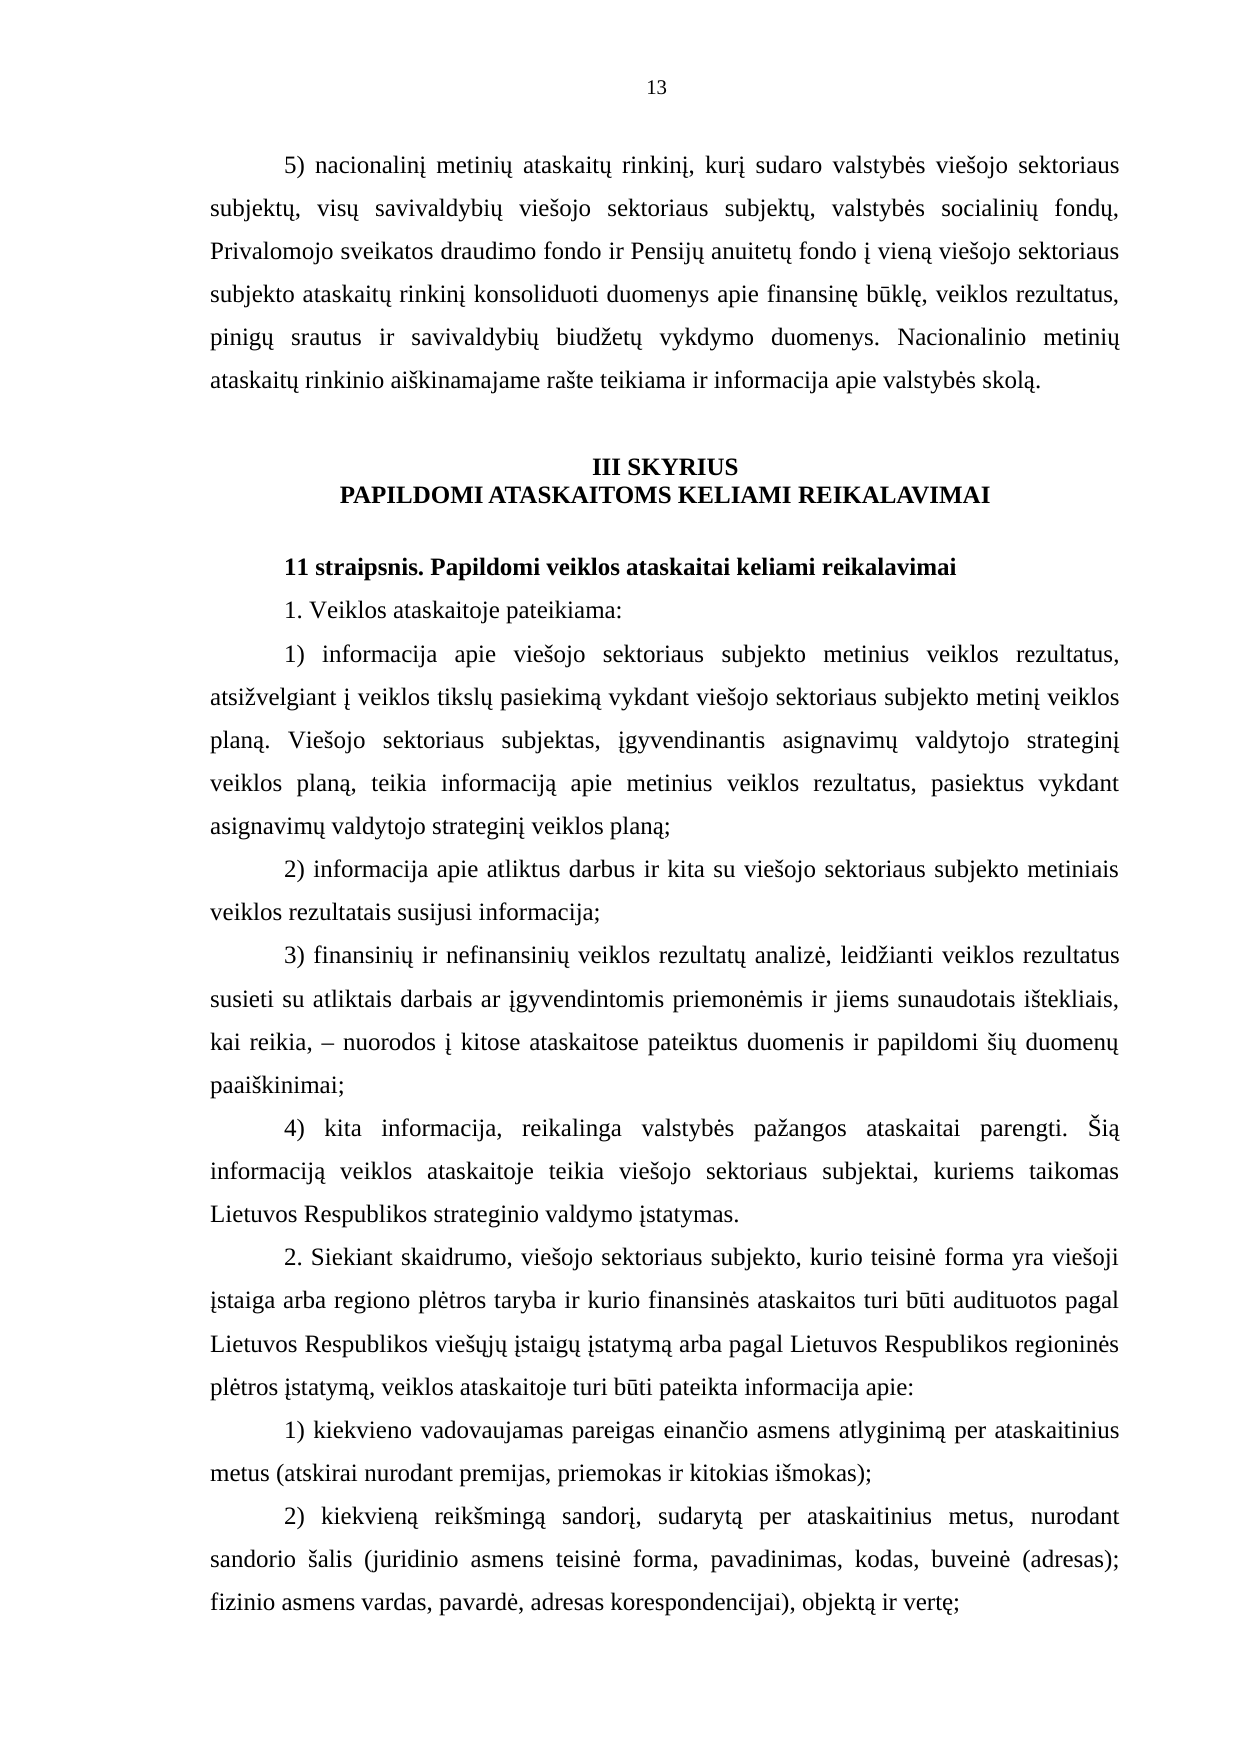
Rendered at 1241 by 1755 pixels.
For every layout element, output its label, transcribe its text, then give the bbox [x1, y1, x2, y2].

text PAPILDOMI ATASKAITOMS KELIAMI REIKALAVIMAI [210, 481, 1120, 509]
text 4) kita informacija, reikalinga valstybės pažangos ataskaitai parengti. Šią informaciją veiklos ataskaitoje teikia viešojo sektoriaus subjektai, kuriems taikomas Lietuvos Respublikos strateginio valdymo įstatymas. [210, 1113, 1120, 1228]
text 2. Siekiant skaidrumo, viešojo sektoriaus subjekto, kurio teisinė forma yra viešoji įstaiga arba regiono plėtros taryba ir kurio finansinės ataskaitos turi būti audituotos pagal Lietuvos Respublikos viešųjų įstaigų įstatymą arba pagal Lietuvos Respublikos regioninės plėtros įstatymą, veiklos ataskaitoje turi būti pateikta informacija apie: [210, 1242, 1120, 1401]
text 1. Veiklos ataskaitoje pateikiama: [210, 596, 1120, 624]
text 1) informacija apie viešojo sektoriaus subjekto metinius veiklos rezultatus, atsižvelgiant į veiklos tikslų pasiekimą vykdant viešojo sektoriaus subjekto metinį veiklos planą. Viešojo sektoriaus subjektas, įgyvendinantis asignavimų valdytojo strateginį veiklos planą, teikia informaciją apie metinius veiklos rezultatus, pasiektus vykdant asignavimų valdytojo strateginį veiklos planą; [210, 639, 1120, 840]
text 2) informacija apie atliktus darbus ir kita su viešojo sektoriaus subjekto metiniais veiklos rezultatais susijusi informacija; [210, 854, 1120, 926]
text 3) finansinių ir nefinansinių veiklos rezultatų analizė, leidžianti veiklos rezultatus susieti su atliktais darbais ar įgyvendintomis priemonėmis ir jiems sunaudotais ištekliais, kai reikia, – nuorodos į kitose ataskaitose pateiktus duomenis ir papildomi šių duomenų paaiškinimai; [210, 941, 1120, 1099]
text 1) kiekvieno vadovaujamas pareigas einančio asmens atlyginimą per ataskaitinius metus (atskirai nurodant premijas, priemokas ir kitokias išmokas); [210, 1415, 1120, 1487]
text 5) nacionalinį metinių ataskaitų rinkinį, kurį sudaro valstybės viešojo sektoriaus subjektų, visų savivaldybių viešojo sektoriaus subjektų, valstybės socialinių fondų, Privalomojo sveikatos draudimo fondo ir Pensijų anuitetų fondo į vieną viešojo sektoriaus subjekto ataskaitų rinkinį konsoliduoti duomenys apie finansinę būklę, veiklos rezultatus, pinigų srautus ir savivaldybių biudžetų vykdymo duomenys. Nacionalinio metinių ataskaitų rinkinio aiškinamajame rašte teikiama ir informacija apie valstybės skolą. [210, 150, 1120, 394]
text III SKYRIUS [210, 452, 1120, 481]
text 11 straipsnis. Papildomi veiklos ataskaitai keliami reikalavimai [210, 552, 1120, 581]
text 2) kiekvieną reikšmingą sandorį, sudarytą per ataskaitinius metus, nurodant sandorio šalis (juridinio asmens teisinė forma, pavadinimas, kodas, buveinė (adresas); fizinio asmens vardas, pavardė, adresas korespondencijai), objektą ir vertę; [210, 1501, 1120, 1616]
